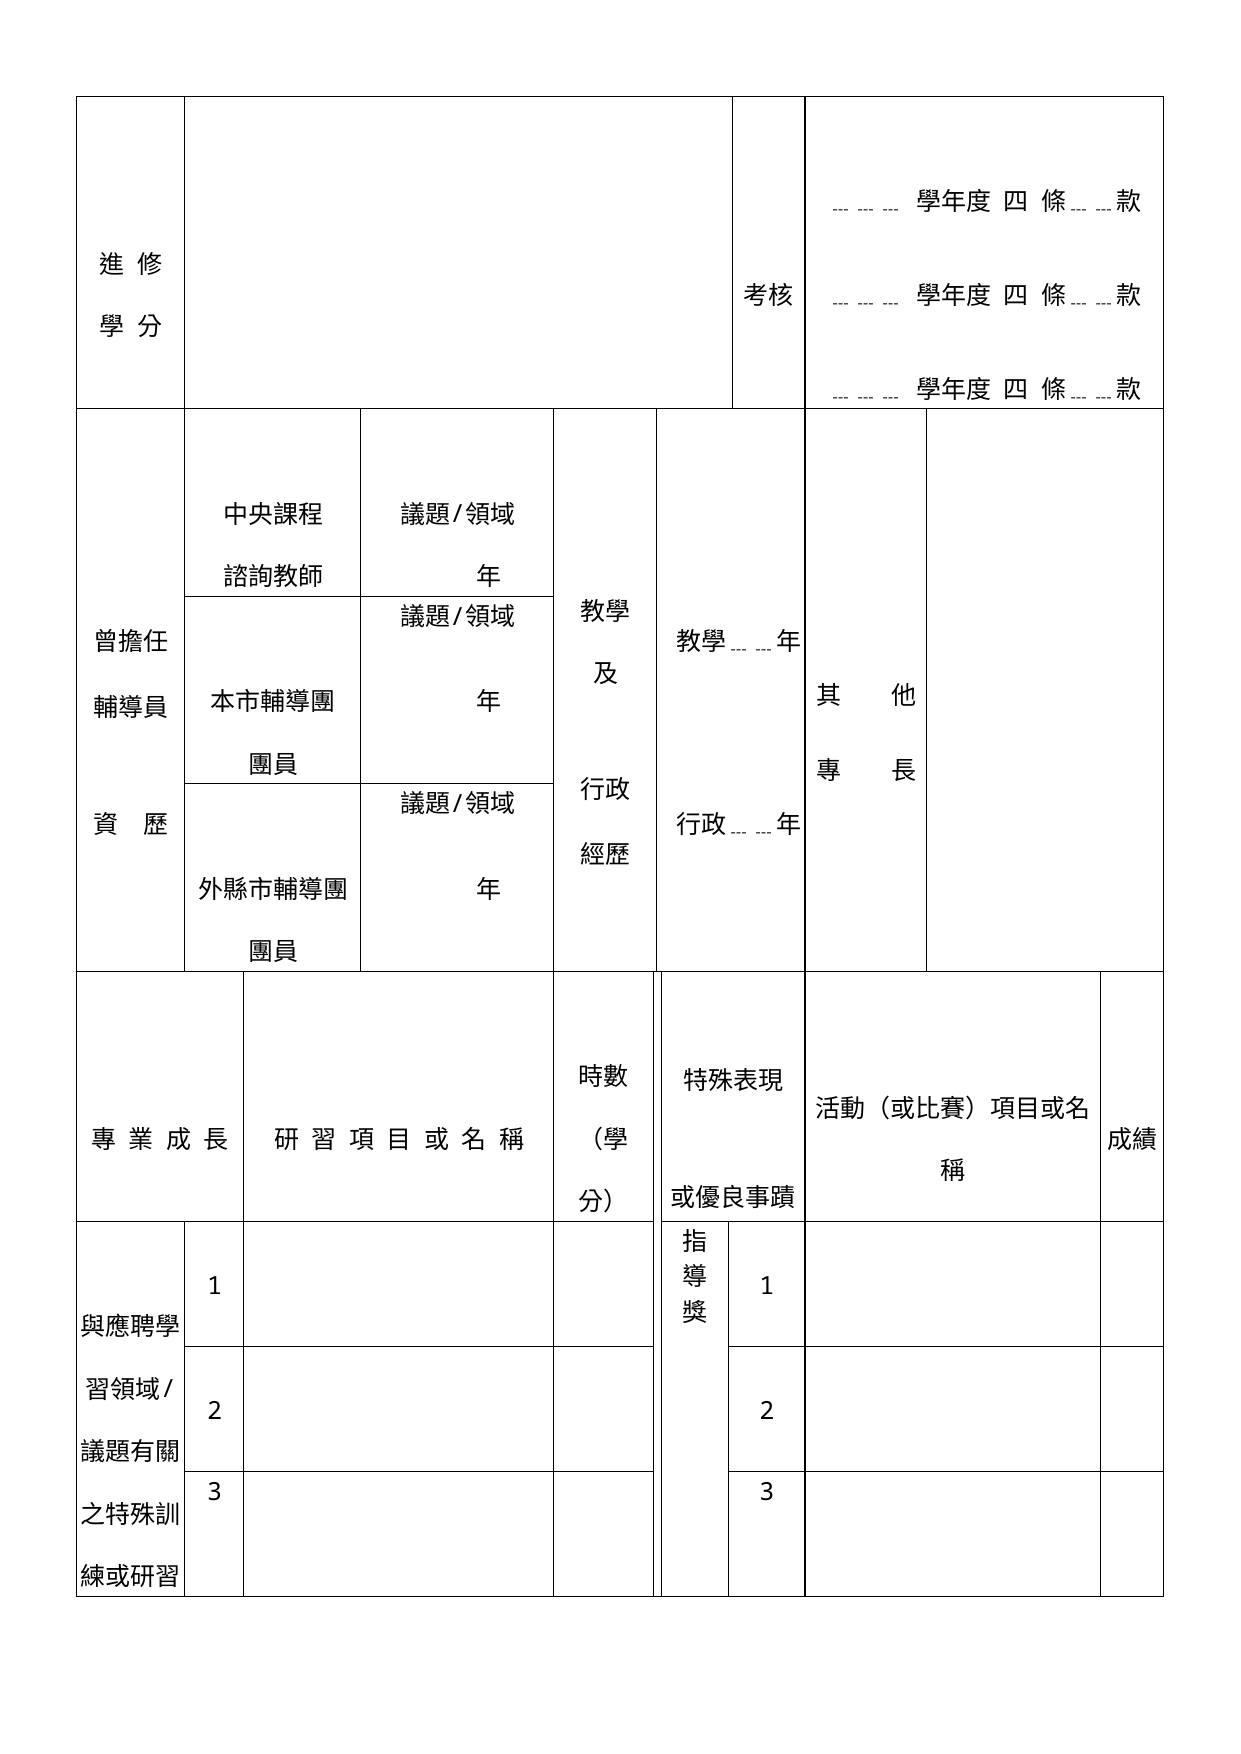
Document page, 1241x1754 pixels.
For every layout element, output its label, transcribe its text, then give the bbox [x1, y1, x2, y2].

table_cell 外縣市輔導團團員 [185, 784, 360, 971]
table_cell [244, 1472, 553, 1596]
table_cell 曾擔任 輔導員 資 歷 [77, 409, 184, 971]
table_cell [927, 409, 1163, 971]
table_cell 特殊表現 或優良事蹟 [662, 972, 804, 1221]
table_cell [1101, 1472, 1163, 1596]
table_cell ﹍﹍﹍ 學年度 四 條﹍﹍款 ﹍﹍﹍ 學年度 四 條﹍﹍款 ﹍﹍﹍ 學年度 四 條﹍﹍款 [806, 97, 1163, 408]
table_cell [554, 1222, 653, 1346]
table_cell 時數 （學分） [554, 972, 653, 1221]
table_cell 議題/領域 年 [361, 597, 553, 783]
table_cell 研 習 項 目 或 名 稱 [244, 972, 553, 1221]
table_cell 3 [185, 1472, 243, 1596]
table_cell 教學 及 行政 經歷 [554, 409, 656, 971]
table_cell 議題/領域 年 [361, 784, 553, 971]
table_cell 3 [729, 1472, 804, 1596]
table_cell 進 修 學 分 [77, 97, 184, 408]
table_cell 1 [185, 1222, 243, 1346]
table_cell 考核 [733, 97, 804, 408]
table_cell 其 他 專 長 [806, 409, 926, 971]
table_cell [654, 972, 661, 1596]
table_cell 活動（或比賽）項目或名稱 [806, 972, 1100, 1221]
table_cell [554, 1347, 653, 1471]
table_cell 與應聘學習領域/議題有關之特殊訓練或研習 [77, 1222, 184, 1596]
table_cell [185, 97, 732, 408]
table_cell 專 業 成 長 [77, 972, 243, 1221]
table_cell [1101, 1347, 1163, 1471]
table_cell 指 導 獎 [662, 1222, 728, 1596]
table_cell 中央課程 諮詢教師 [185, 409, 360, 596]
table_cell 成績 [1101, 972, 1163, 1221]
table_cell [1101, 1222, 1163, 1346]
table_cell [806, 1347, 1100, 1471]
table_cell [244, 1222, 553, 1346]
table_cell 2 [185, 1347, 243, 1471]
table_cell [554, 1472, 653, 1596]
table_cell 本市輔導團 團員 [185, 597, 360, 783]
table_cell [806, 1222, 1100, 1346]
table_cell [244, 1347, 553, 1471]
table_cell 議題/領域 年 [361, 409, 553, 596]
table_cell [806, 1472, 1100, 1596]
table_cell 2 [729, 1347, 804, 1471]
table_cell 1 [729, 1222, 804, 1346]
table_cell 教學﹍﹍年 行政﹍﹍年 [657, 409, 804, 971]
